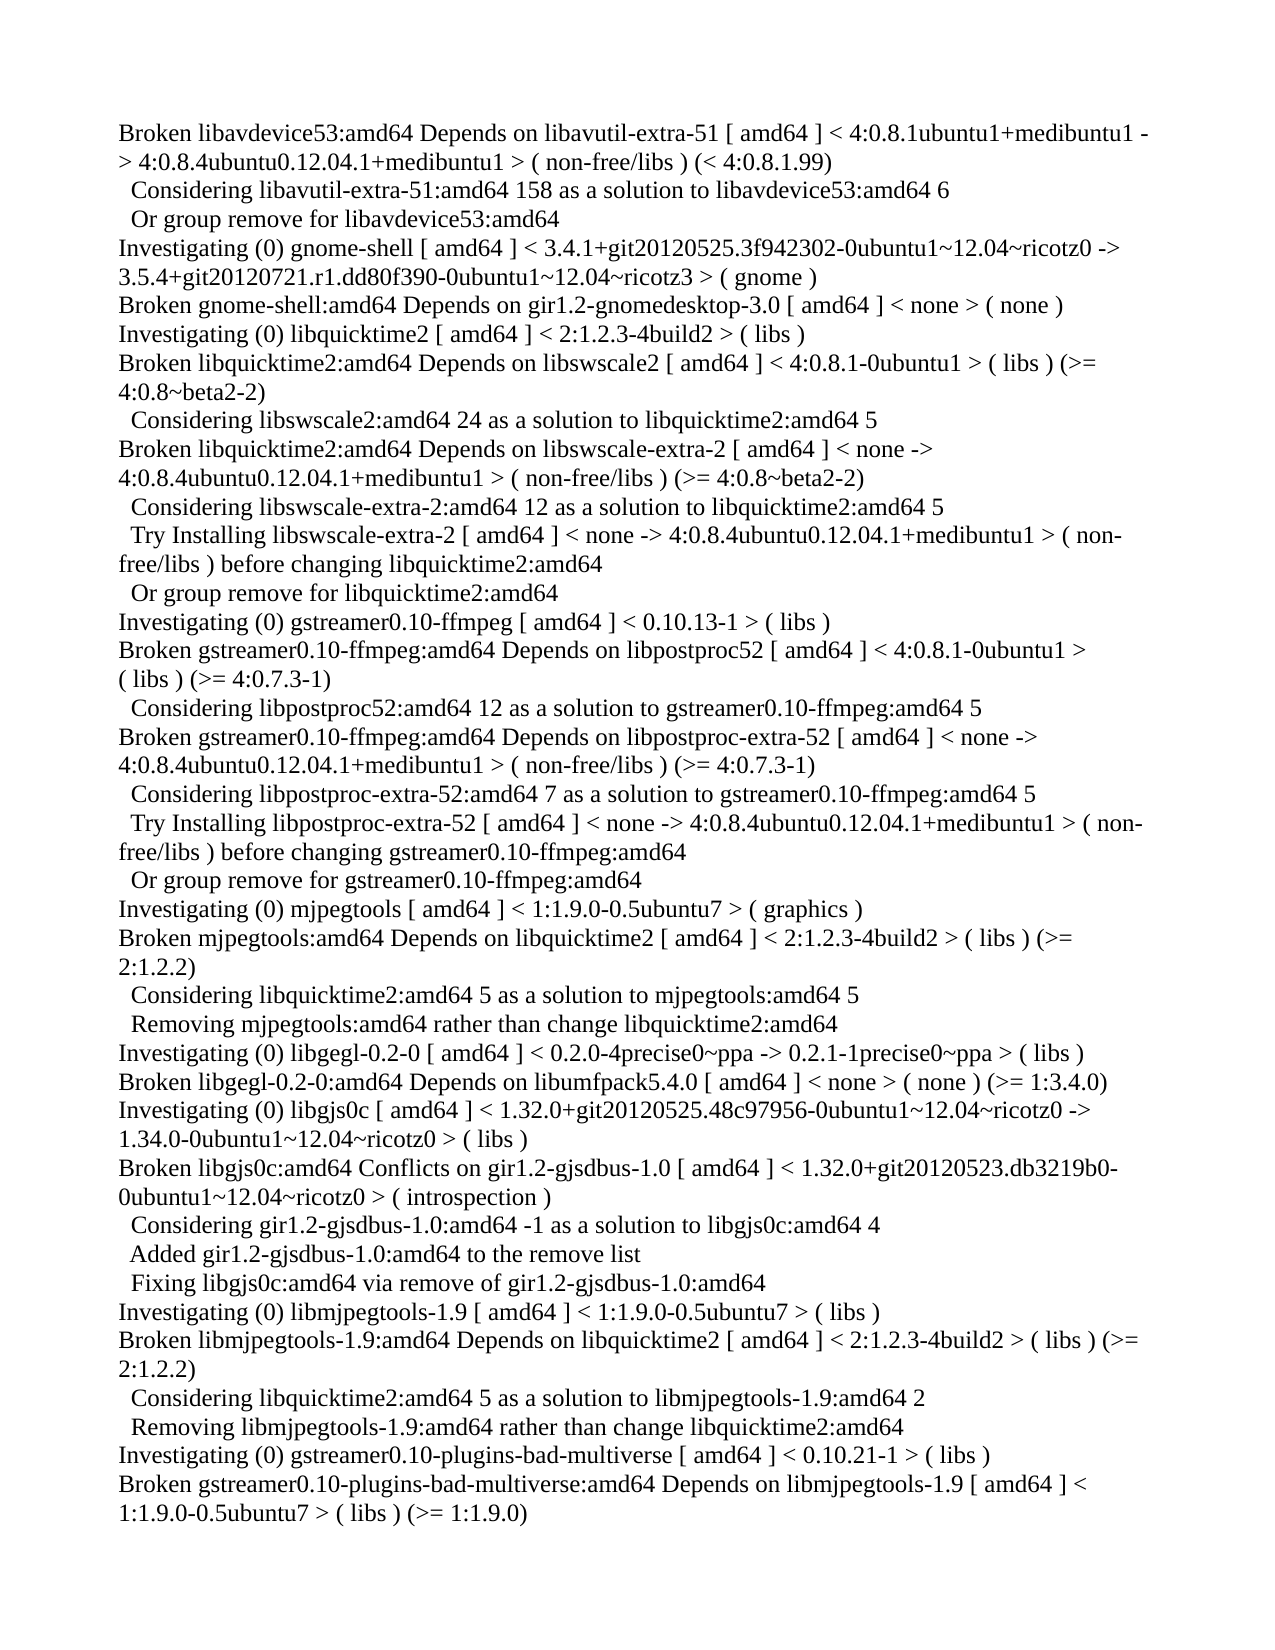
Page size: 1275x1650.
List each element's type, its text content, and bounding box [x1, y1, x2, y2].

text Investigating (0) gnome-shell [ amd64 ] < 3.4.1+git20120525.3f942302-0ubuntu1~12.04~ricotz0 -> 3.5.4+git20120721.r1.dd80f390-0ubuntu1~12.04~ricotz3 > ( gnome ) [118, 233, 1157, 291]
text Or group remove for libavdevice53:amd64 [118, 204, 1157, 233]
text Broken libgegl-0.2-0:amd64 Depends on libumfpack5.4.0 [ amd64 ] < none > ( none ) (>= 1:3.4.0) [118, 1067, 1157, 1096]
text Broken gstreamer0.10-ffmpeg:amd64 Depends on libpostproc52 [ amd64 ] < 4:0.8.1-0ubuntu1 > ( libs ) (>= 4:0.7.3-1) [118, 636, 1157, 693]
text Investigating (0) libgjs0c [ amd64 ] < 1.32.0+git20120525.48c97956-0ubuntu1~12.04~ricotz0 -> 1.34.0-0ubuntu1~12.04~ricotz0 > ( libs ) [118, 1096, 1157, 1153]
text Considering gir1.2-gjsdbus-1.0:amd64 -1 as a solution to libgjs0c:amd64 4 [118, 1211, 1157, 1239]
text Broken libavdevice53:amd64 Depends on libavutil-extra-51 [ amd64 ] < 4:0.8.1ubuntu1+medibuntu1 -> 4:0.8.4ubuntu0.12.04.1+medibuntu1 > ( non-free/libs ) (< 4:0.8.1.99) [118, 118, 1157, 176]
text Broken mjpegtools:amd64 Depends on libquicktime2 [ amd64 ] < 2:1.2.3-4build2 > ( libs ) (>= 2:1.2.2) [118, 923, 1157, 981]
text Investigating (0) mjpegtools [ amd64 ] < 1:1.9.0-0.5ubuntu7 > ( graphics ) [118, 894, 1157, 923]
text Try Installing libswscale-extra-2 [ amd64 ] < none -> 4:0.8.4ubuntu0.12.04.1+medibuntu1 > ( non-free/libs ) before changing libquicktime2:amd64 [118, 521, 1157, 578]
text Broken libgjs0c:amd64 Conflicts on gir1.2-gjsdbus-1.0 [ amd64 ] < 1.32.0+git20120523.db3219b0-0ubuntu1~12.04~ricotz0 > ( introspection ) [118, 1153, 1157, 1211]
text Investigating (0) libgegl-0.2-0 [ amd64 ] < 0.2.0-4precise0~ppa -> 0.2.1-1precise0~ppa > ( libs ) [118, 1038, 1157, 1067]
text Or group remove for libquicktime2:amd64 [118, 578, 1157, 607]
text Considering libpostproc52:amd64 12 as a solution to gstreamer0.10-ffmpeg:amd64 5 [118, 693, 1157, 722]
text Broken gstreamer0.10-plugins-bad-multiverse:amd64 Depends on libmjpegtools-1.9 [ amd64 ] < 1:1.9.0-0.5ubuntu7 > ( libs ) (>= 1:1.9.0) [118, 1469, 1157, 1527]
text Try Installing libpostproc-extra-52 [ amd64 ] < none -> 4:0.8.4ubuntu0.12.04.1+medibuntu1 > ( non-free/libs ) before changing gstreamer0.10-ffmpeg:amd64 [118, 808, 1157, 866]
text Removing mjpegtools:amd64 rather than change libquicktime2:amd64 [118, 1009, 1157, 1038]
text Removing libmjpegtools-1.9:amd64 rather than change libquicktime2:amd64 [118, 1412, 1157, 1441]
text Added gir1.2-gjsdbus-1.0:amd64 to the remove list [118, 1239, 1157, 1268]
text Considering libavutil-extra-51:amd64 158 as a solution to libavdevice53:amd64 6 [118, 176, 1157, 204]
text Considering libswscale2:amd64 24 as a solution to libquicktime2:amd64 5 [118, 406, 1157, 434]
text Considering libswscale-extra-2:amd64 12 as a solution to libquicktime2:amd64 5 [118, 492, 1157, 521]
text Fixing libgjs0c:amd64 via remove of gir1.2-gjsdbus-1.0:amd64 [118, 1268, 1157, 1297]
text Or group remove for gstreamer0.10-ffmpeg:amd64 [118, 866, 1157, 894]
text Investigating (0) gstreamer0.10-ffmpeg [ amd64 ] < 0.10.13-1 > ( libs ) [118, 607, 1157, 636]
text Considering libpostproc-extra-52:amd64 7 as a solution to gstreamer0.10-ffmpeg:amd64 5 [118, 779, 1157, 808]
text Broken libmjpegtools-1.9:amd64 Depends on libquicktime2 [ amd64 ] < 2:1.2.3-4build2 > ( libs ) (>= 2:1.2.2) [118, 1326, 1157, 1383]
text Broken gnome-shell:amd64 Depends on gir1.2-gnomedesktop-3.0 [ amd64 ] < none > ( none ) [118, 291, 1157, 319]
text Considering libquicktime2:amd64 5 as a solution to libmjpegtools-1.9:amd64 2 [118, 1383, 1157, 1412]
text Considering libquicktime2:amd64 5 as a solution to mjpegtools:amd64 5 [118, 981, 1157, 1009]
text Broken libquicktime2:amd64 Depends on libswscale-extra-2 [ amd64 ] < none -> 4:0.8.4ubuntu0.12.04.1+medibuntu1 > ( non-free/libs ) (>= 4:0.8~beta2-2) [118, 434, 1157, 492]
text Broken gstreamer0.10-ffmpeg:amd64 Depends on libpostproc-extra-52 [ amd64 ] < none -> 4:0.8.4ubuntu0.12.04.1+medibuntu1 > ( non-free/libs ) (>= 4:0.7.3-1) [118, 722, 1157, 779]
text Broken libquicktime2:amd64 Depends on libswscale2 [ amd64 ] < 4:0.8.1-0ubuntu1 > ( libs ) (>= 4:0.8~beta2-2) [118, 348, 1157, 406]
text Investigating (0) libmjpegtools-1.9 [ amd64 ] < 1:1.9.0-0.5ubuntu7 > ( libs ) [118, 1297, 1157, 1326]
text Investigating (0) libquicktime2 [ amd64 ] < 2:1.2.3-4build2 > ( libs ) [118, 319, 1157, 348]
text Investigating (0) gstreamer0.10-plugins-bad-multiverse [ amd64 ] < 0.10.21-1 > ( libs ) [118, 1441, 1157, 1469]
